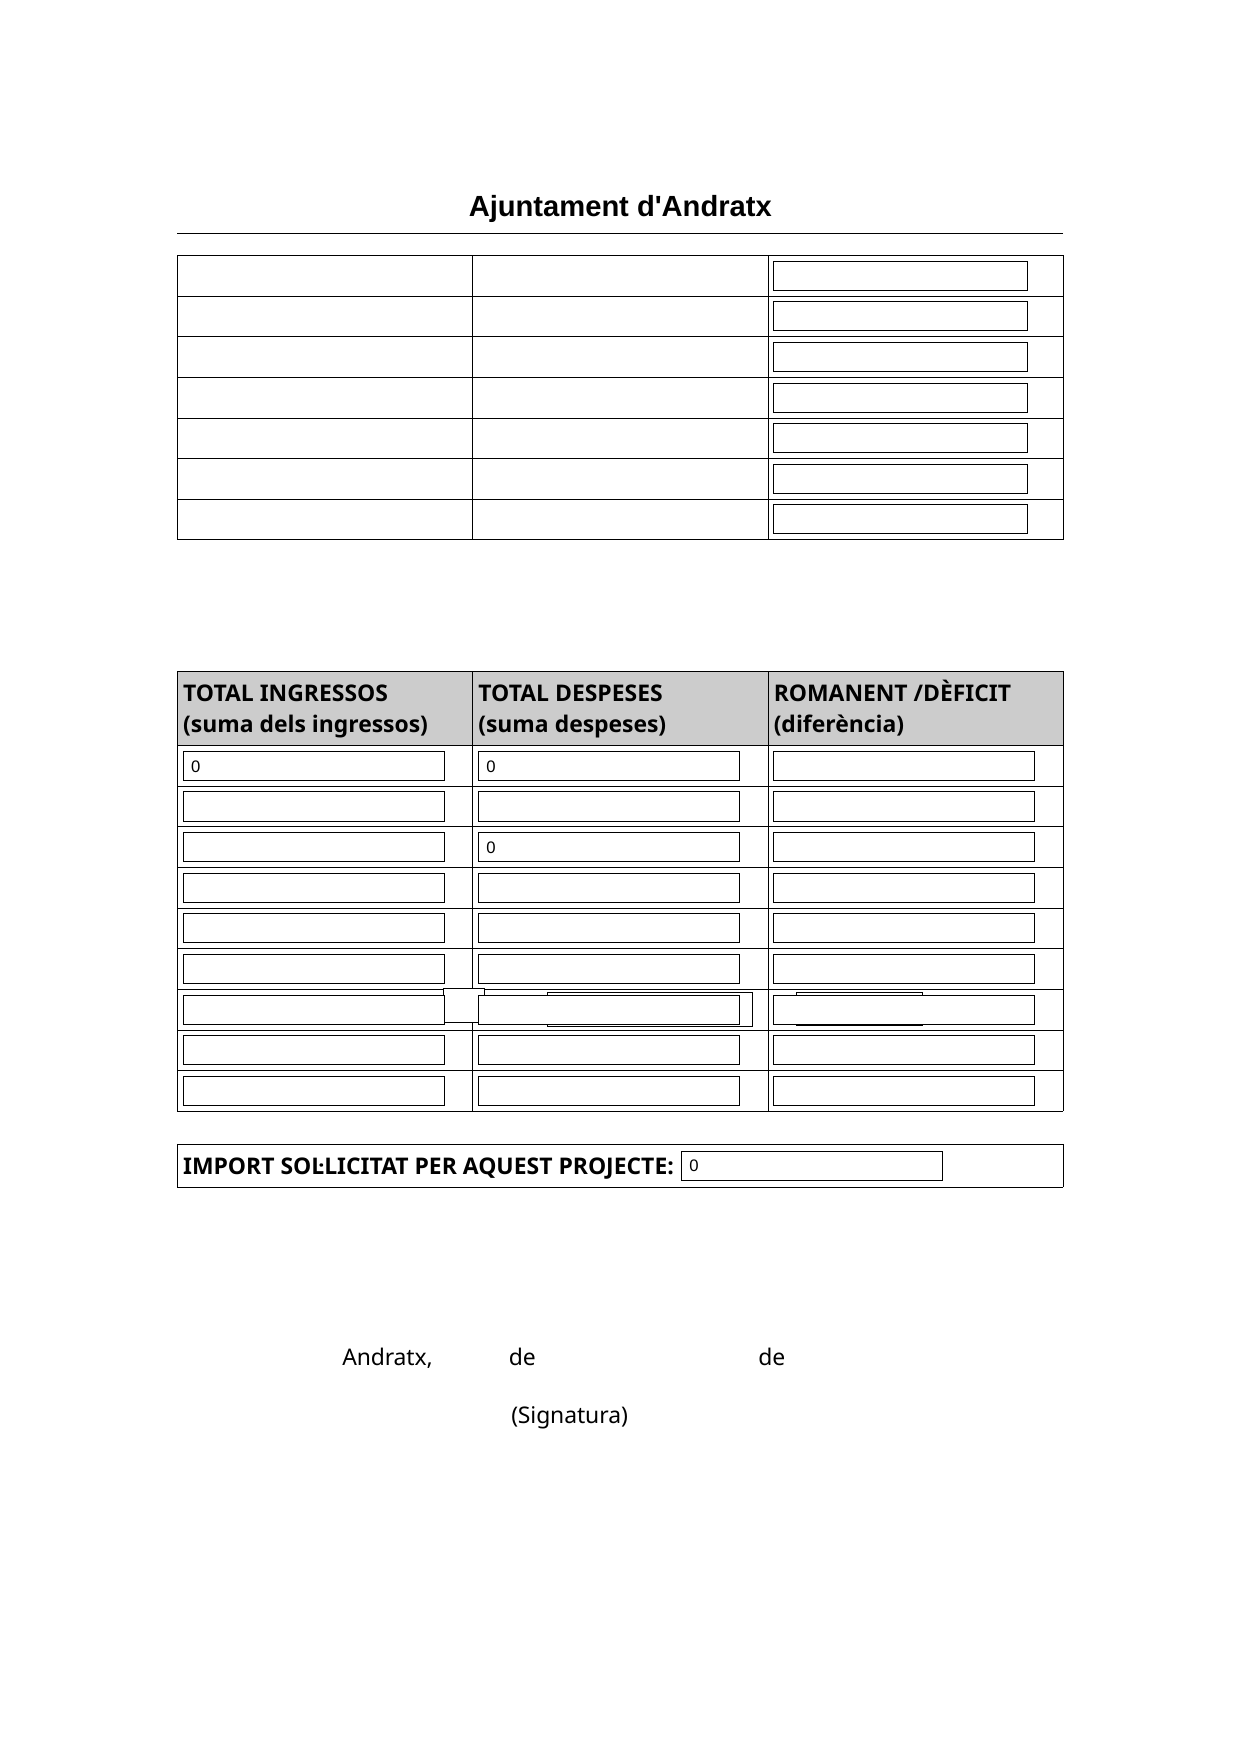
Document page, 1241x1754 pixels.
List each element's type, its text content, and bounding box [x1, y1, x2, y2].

table_cell [769, 746, 1063, 786]
table_cell [769, 1031, 1063, 1070]
text Andratx, de de [177, 1343, 973, 1372]
table_cell [473, 256, 768, 296]
table_cell [769, 949, 1063, 989]
table_cell [178, 337, 472, 377]
table_cell [178, 949, 472, 989]
table_cell [769, 827, 1063, 867]
table_cell [178, 419, 472, 458]
table_cell [769, 297, 1063, 336]
table_cell [473, 459, 768, 499]
table_cell [178, 1031, 472, 1070]
table_cell [769, 990, 1063, 1029]
table_cell [178, 1071, 472, 1111]
table_cell [473, 1071, 768, 1111]
table_cell [473, 827, 768, 867]
table_cell [473, 1031, 768, 1070]
table_cell [769, 1071, 1063, 1111]
table_cell [769, 337, 1063, 377]
table_cell [473, 990, 768, 1029]
table_cell [473, 949, 768, 989]
table_cell [769, 419, 1063, 458]
text (Signatura) [177, 1400, 973, 1429]
table_cell [178, 378, 472, 417]
table_cell [178, 459, 472, 499]
table_cell [178, 909, 472, 948]
table_cell [178, 297, 472, 336]
table_cell [178, 990, 472, 1029]
table_cell [473, 337, 768, 377]
table_header TOTAL INGRESSOS (suma dels ingressos) [178, 672, 472, 745]
table_cell [473, 746, 768, 786]
table_cell [769, 787, 1063, 826]
table_cell [473, 297, 768, 336]
table_cell [473, 419, 768, 458]
table_cell [178, 256, 472, 296]
table_cell [769, 378, 1063, 417]
table_cell [473, 909, 768, 948]
table_cell [473, 500, 768, 539]
table_header ROMANENT /DÈFICIT (diferència) [769, 672, 1063, 745]
table_cell [178, 746, 472, 786]
table_cell [769, 500, 1063, 539]
table_cell [769, 909, 1063, 948]
table_cell [769, 256, 1063, 296]
table_cell [178, 827, 472, 867]
table_cell [178, 787, 472, 826]
table_cell [769, 868, 1063, 908]
table_cell [178, 868, 472, 908]
table_cell [473, 787, 768, 826]
table_cell [178, 500, 472, 539]
table_header IMPORT SOL·LICITAT PER AQUEST PROJECTE: [178, 1145, 1063, 1187]
table_cell [473, 868, 768, 908]
table_header TOTAL DESPESES (suma despeses) [473, 672, 768, 745]
table_cell [473, 378, 768, 417]
table_cell [769, 459, 1063, 499]
